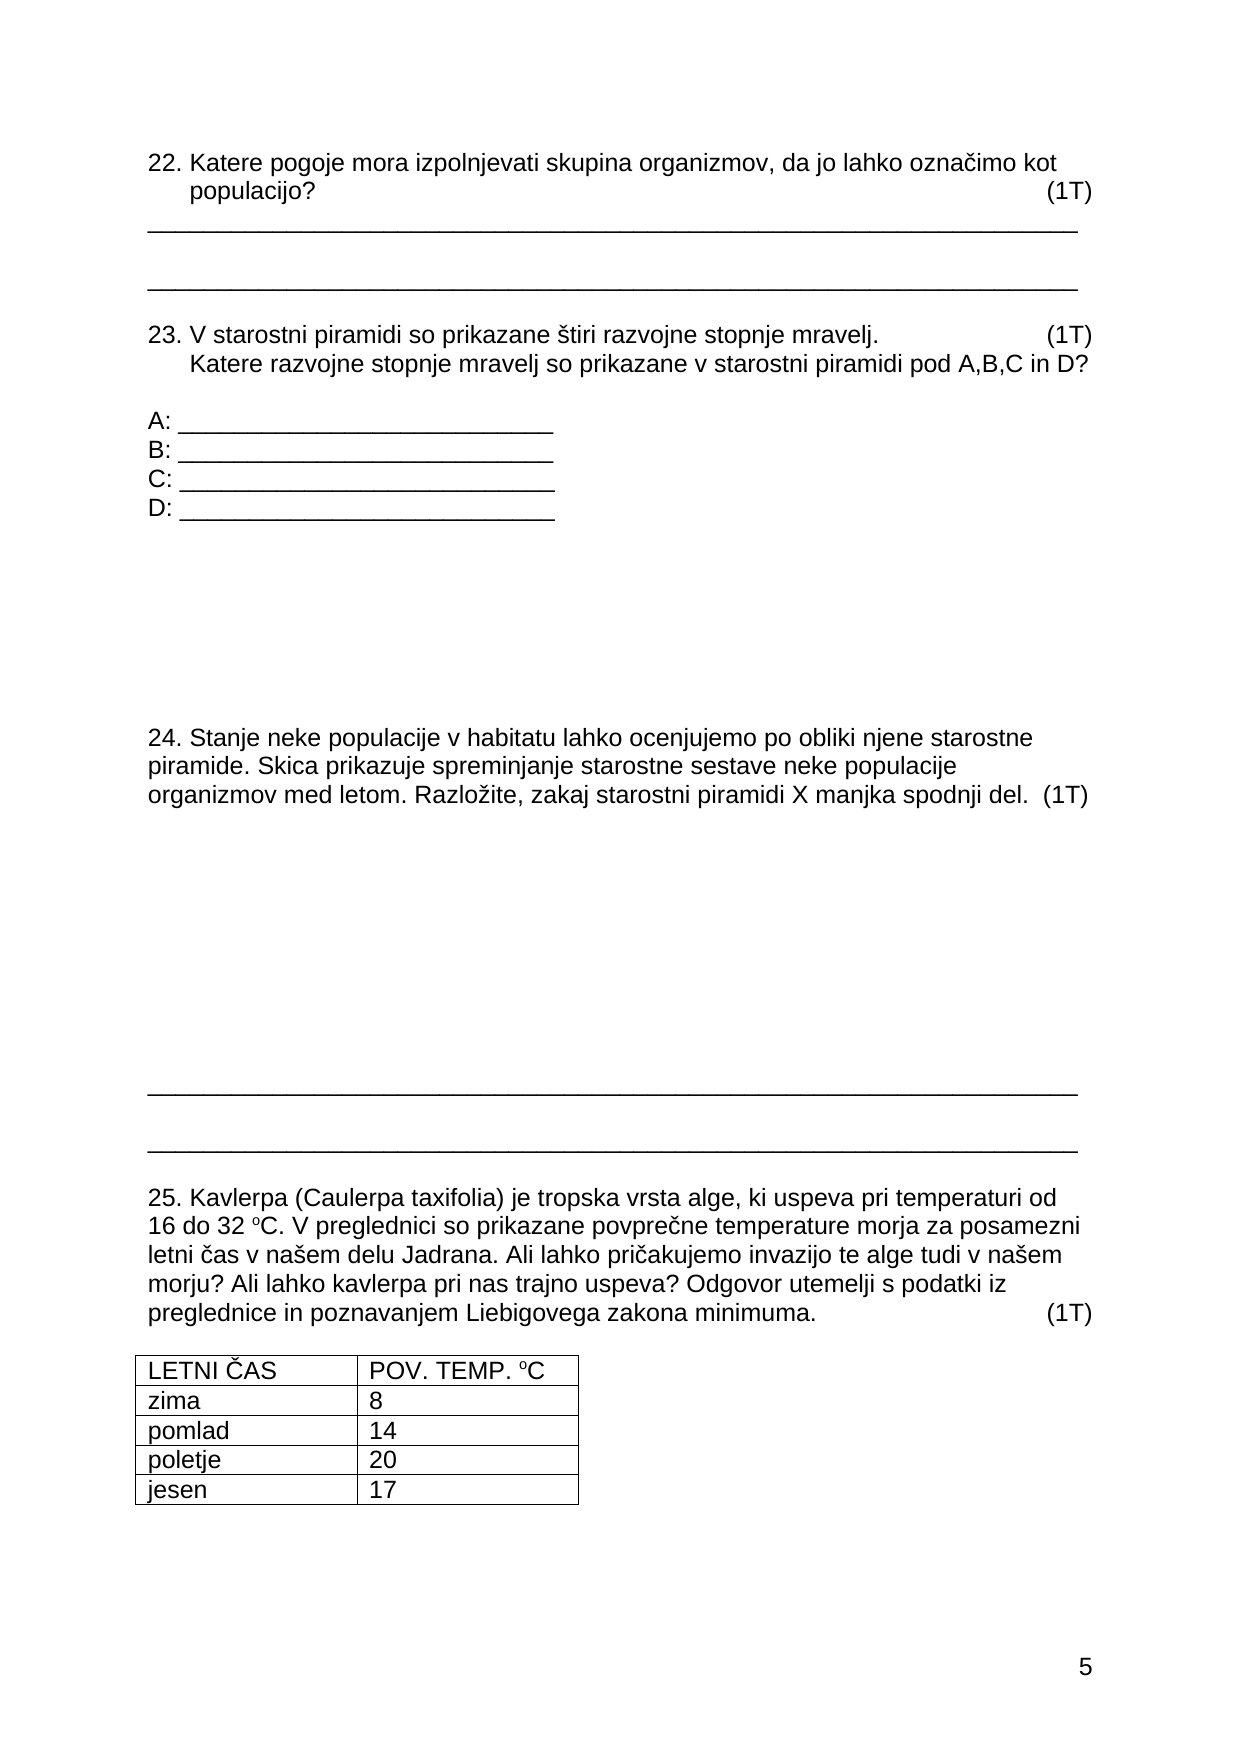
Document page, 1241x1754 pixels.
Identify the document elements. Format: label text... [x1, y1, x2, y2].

text C: ___________________________ [148, 464, 1093, 493]
text 24. Stanje neke populacije v habitatu lahko ocenjujemo po obliki njene starostne piramide. Skica prikazuje spreminjanje starostne sestave neke populacije organizmov med letom. Razložite, zakaj starostni piramidi X manjka spodnji del. (1T) [148, 723, 1093, 809]
text ___________________________________________________________________ [148, 1125, 1093, 1154]
table_header LETNI ČAS [136, 1356, 357, 1385]
table_cell 17 [358, 1475, 578, 1504]
table_header POV. TEMP. oC [358, 1356, 578, 1385]
text 23. V starostni piramidi so prikazane štiri razvojne stopnje mravelj. (1T) [148, 320, 1093, 349]
text Katere razvojne stopnje mravelj so prikazane v starostni piramidi pod A,B,C in D? [148, 349, 1093, 378]
table_cell jesen [136, 1475, 357, 1504]
text D: ___________________________ [148, 493, 1093, 521]
text ___________________________________________________________________ [148, 205, 1093, 234]
table_cell 14 [358, 1416, 578, 1444]
text A: ___________________________ [148, 406, 1093, 435]
text ___________________________________________________________________ [148, 234, 1093, 291]
table_cell 20 [358, 1446, 578, 1474]
text 22. Katere pogoje mora izpolnjevati skupina organizmov, da jo lahko označimo kot [148, 148, 1093, 176]
text B: ___________________________ [148, 435, 1093, 464]
table_cell poletje [136, 1446, 357, 1474]
text ___________________________________________________________________ [148, 1068, 1093, 1096]
text 25. Kavlerpa (Caulerpa taxifolia) je tropska vrsta alge, ki uspeva pri temperaturi od 16 do 32 oC. V preglednici so prikazane povprečne temperature morja za posamezni letni čas v našem delu Jadrana. Ali lahko pričakujemo invazijo te alge tudi v našem morju? Ali lahko kavlerpa pri nas trajno uspeva? Odgovor utemelji s podatki iz preglednice in poznavanjem Liebigovega zakona minimuma. (1T) [148, 1183, 1093, 1326]
table_cell 8 [358, 1386, 578, 1415]
table_cell pomlad [136, 1416, 357, 1444]
text populacijo? (1T) [148, 176, 1093, 205]
table_cell zima [136, 1386, 357, 1415]
